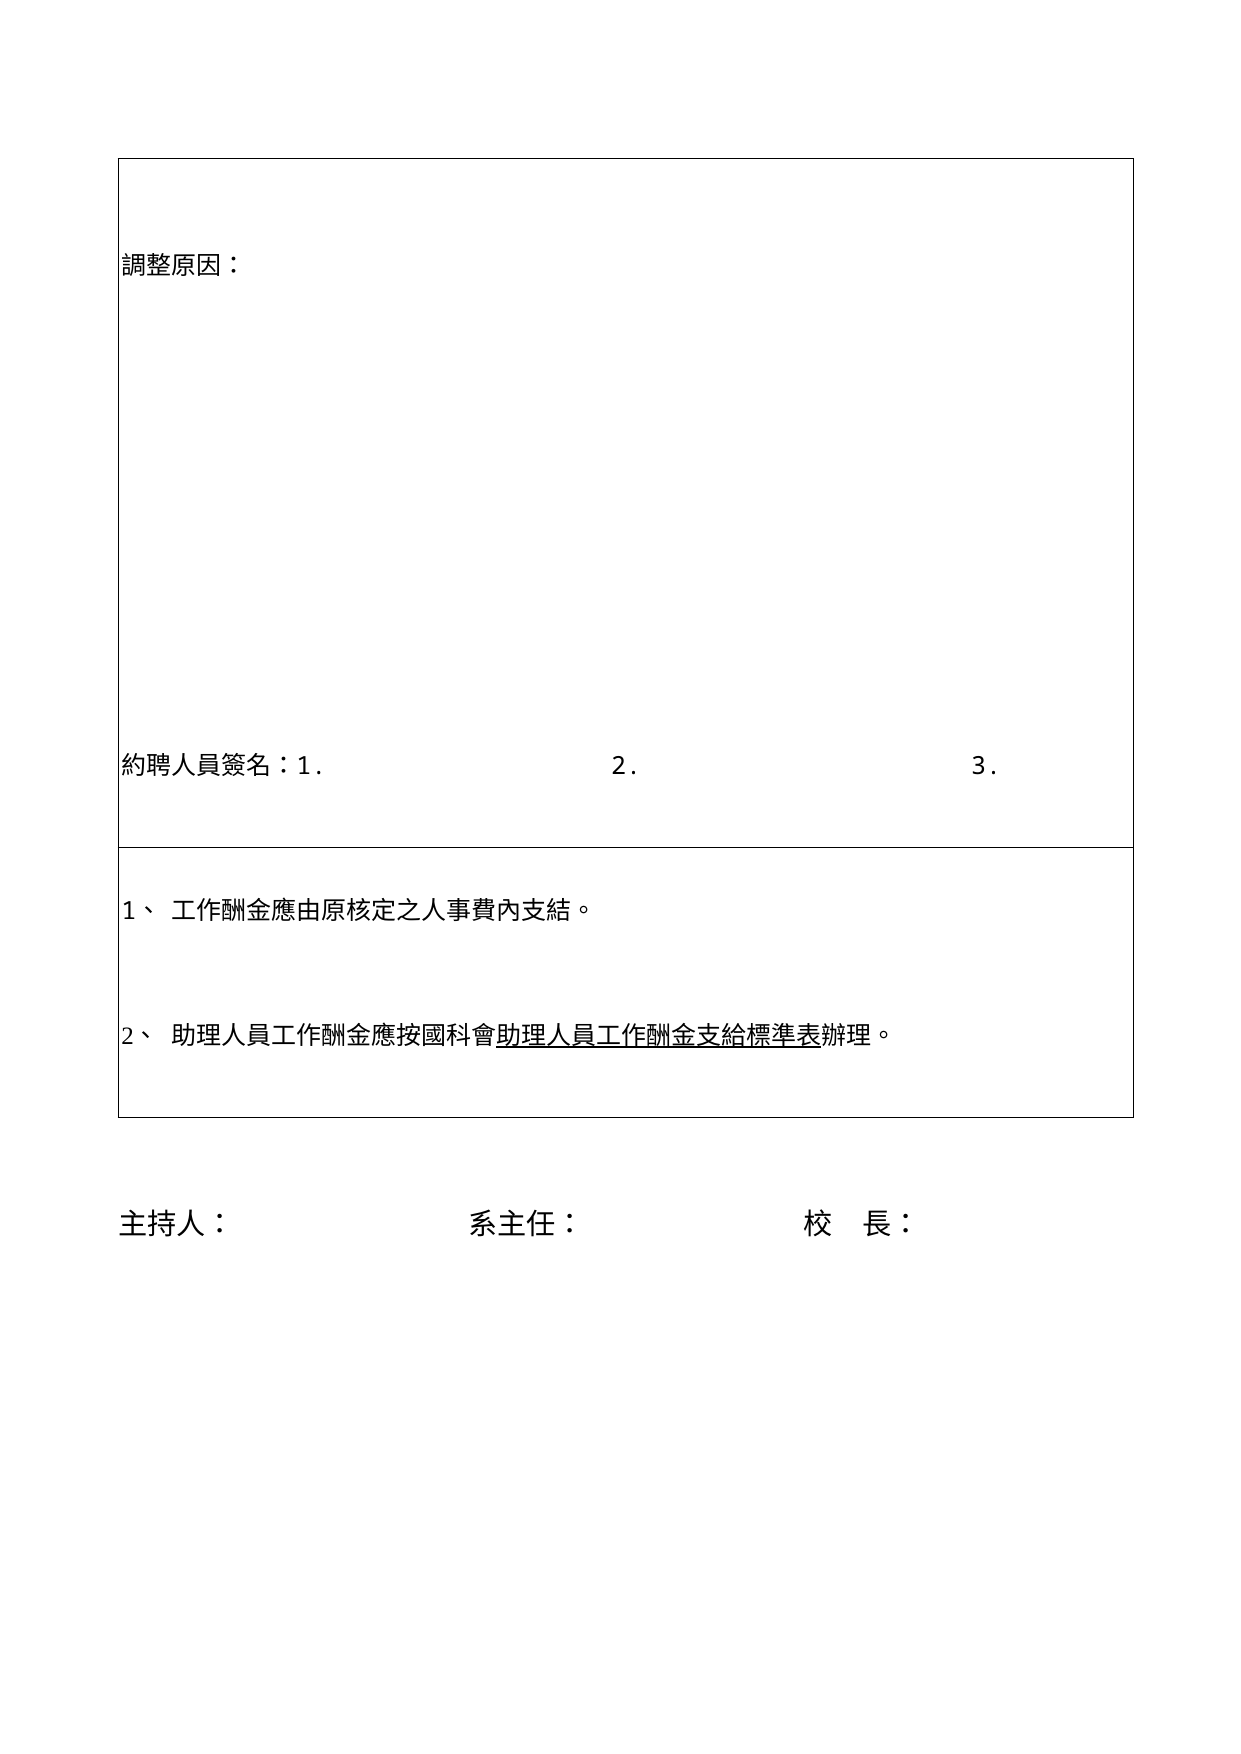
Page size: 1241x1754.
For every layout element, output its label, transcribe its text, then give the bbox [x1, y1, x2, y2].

table_cell 工作酬金應由原核定之人事費內支結。 助理人員工作酬金應按國科會助理人員工作酬金支給標準表辦理。 [119, 848, 1133, 1117]
table_cell 調整原因： 約聘人員簽名：1. 2. 3. [119, 159, 1133, 847]
text 主持人： 系主任： 校 長： [118, 1180, 1122, 1243]
